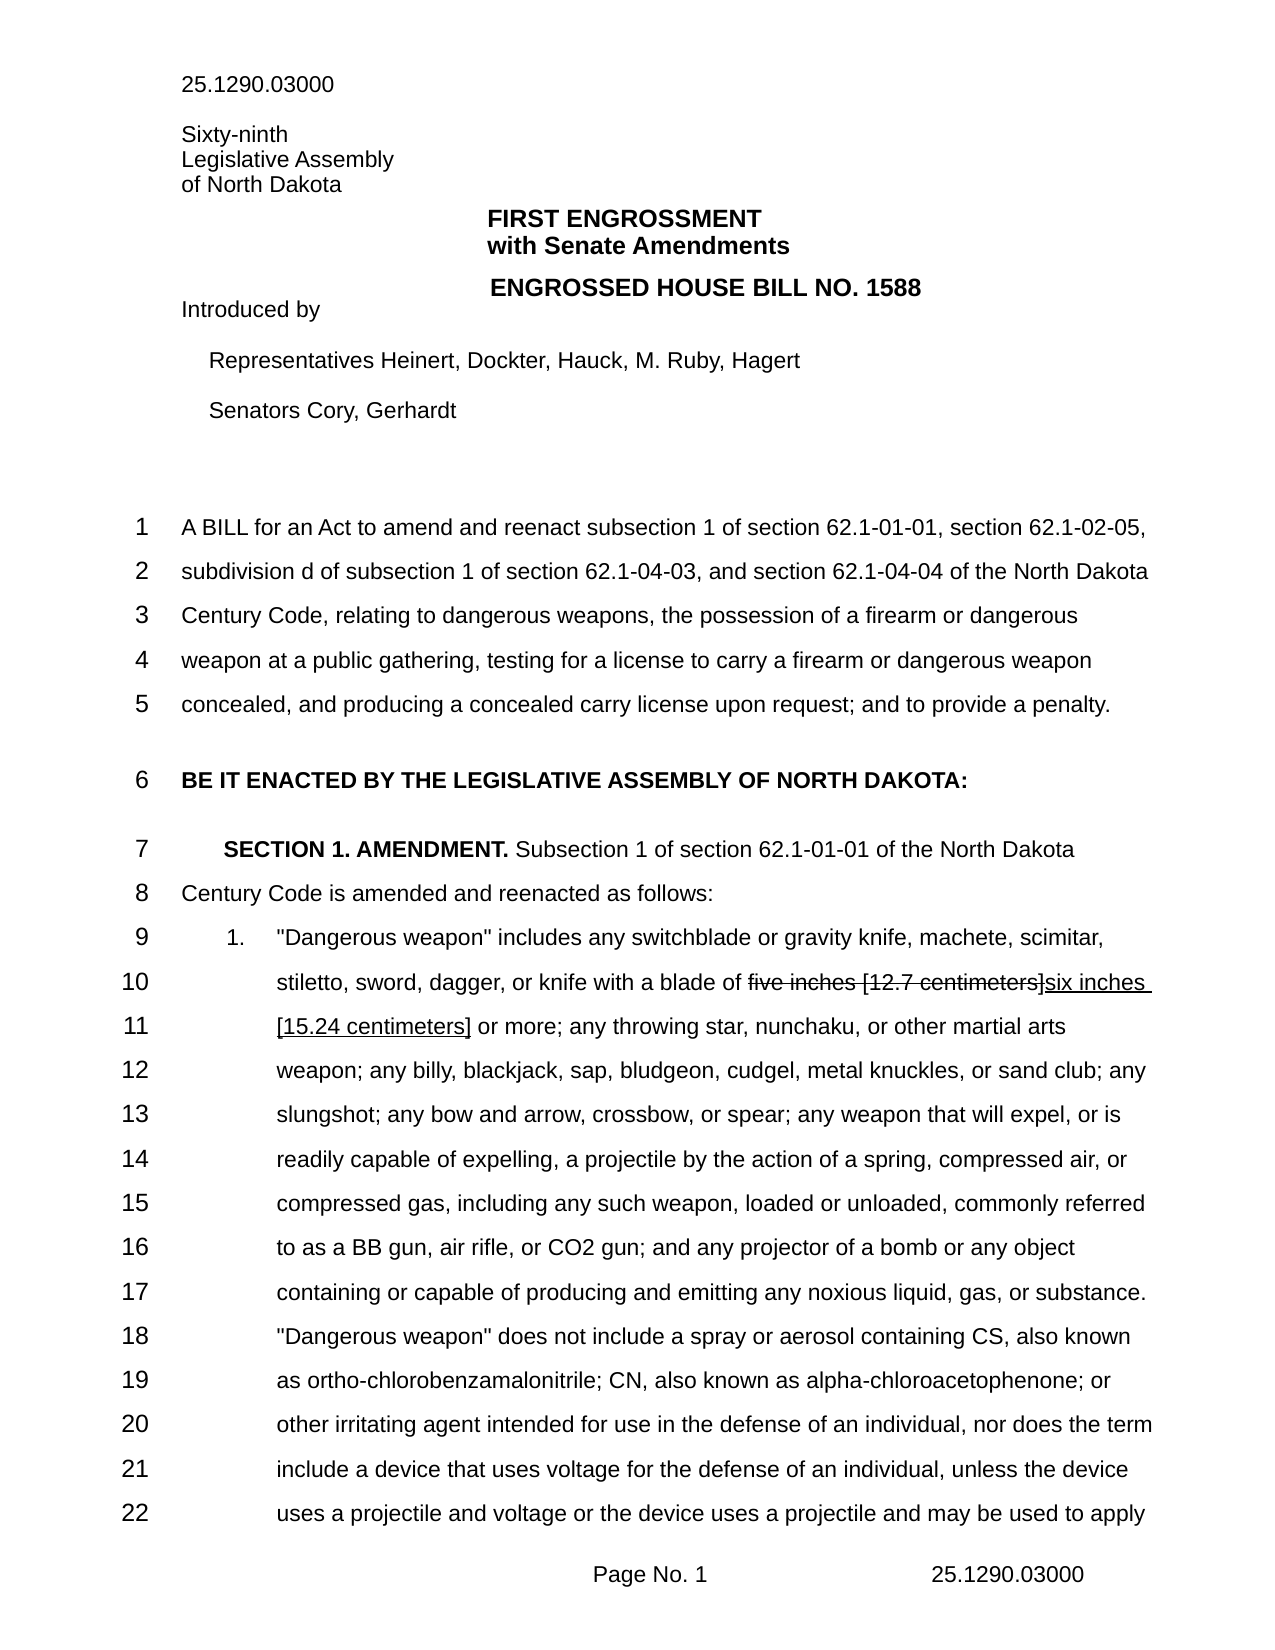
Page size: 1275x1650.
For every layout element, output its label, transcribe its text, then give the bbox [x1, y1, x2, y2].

title A BILL for an Act to amend and reenact subsection 1 of section 62.1‑01‑01, section 62.1‑02‑05, subdivision d of subsection 1 of section 62.1‑04‑03, and section 62.1‑04‑04 of the North Dakota Century Code, relating to dangerous weapons, the possession of a firearm or dangerous weapon at a public gathering, testing for a license to carry a firearm or dangerous weapon concealed, and producing a concealed carry license upon request; and to provide a penalty. [181, 500, 1154, 721]
text 1. "Dangerous weapon" includes any switchblade or gravity knife, machete, scimitar, stiletto, sword, dagger, or knife with a blade of five inches [12.7 centimeters]six inches [15.24 centimeters] or more; any throwing star, nunchaku, or other martial arts weapon; any billy, blackjack, sap, bludgeon, cudgel, metal knuckles, or sand club; any slungshot; any bow and arrow, crossbow, or spear; any weapon that will expel, or is readily capable of expelling, a projectile by the action of a spring, compressed air, or compressed gas, including any such weapon, loaded or unloaded, commonly referred to as a BB gun, air rifle, or CO2 gun; and any projector of a bomb or any object containing or capable of producing and emitting any noxious liquid, gas, or substance. "Dangerous weapon" does not include a spray or aerosol containing CS, also known as ortho‑chlorobenzamalonitrile; CN, also known as alpha‑chloroacetophenone; or other irritating agent intended for use in the defense of an individual, nor does the term include a device that uses voltage for the defense of an individual, unless the device uses a projectile and voltage or the device uses a projectile and may be used to apply [181, 910, 1154, 1530]
text Introduced by [181, 298, 1154, 323]
text Senators Cory, Gerhardt [208, 400, 1154, 423]
title with Senate Amendments [487, 233, 790, 260]
text BE IT ENACTED BY THE LEGISLATIVE ASSEMBLY OF NORTH DAKOTA: [181, 753, 1154, 797]
text of North Dakota [181, 173, 1154, 198]
title FIRST ENGROSSMENT [487, 206, 790, 233]
text 25.1290.03000 [181, 73, 1154, 98]
text SECTION 1. AMENDMENT. Subsection 1 of section 62.1‑01‑01 of the North Dakota Century Code is amended and reenacted as follows: [181, 822, 1154, 910]
title ENGROSSED House BILL NO. 1588 [490, 272, 921, 301]
text Legislative Assembly [181, 148, 1154, 173]
text Sixty-ninth [181, 123, 1154, 148]
text Representatives Heinert, Dockter, Hauck, M. Ruby, Hagert [208, 350, 1154, 373]
